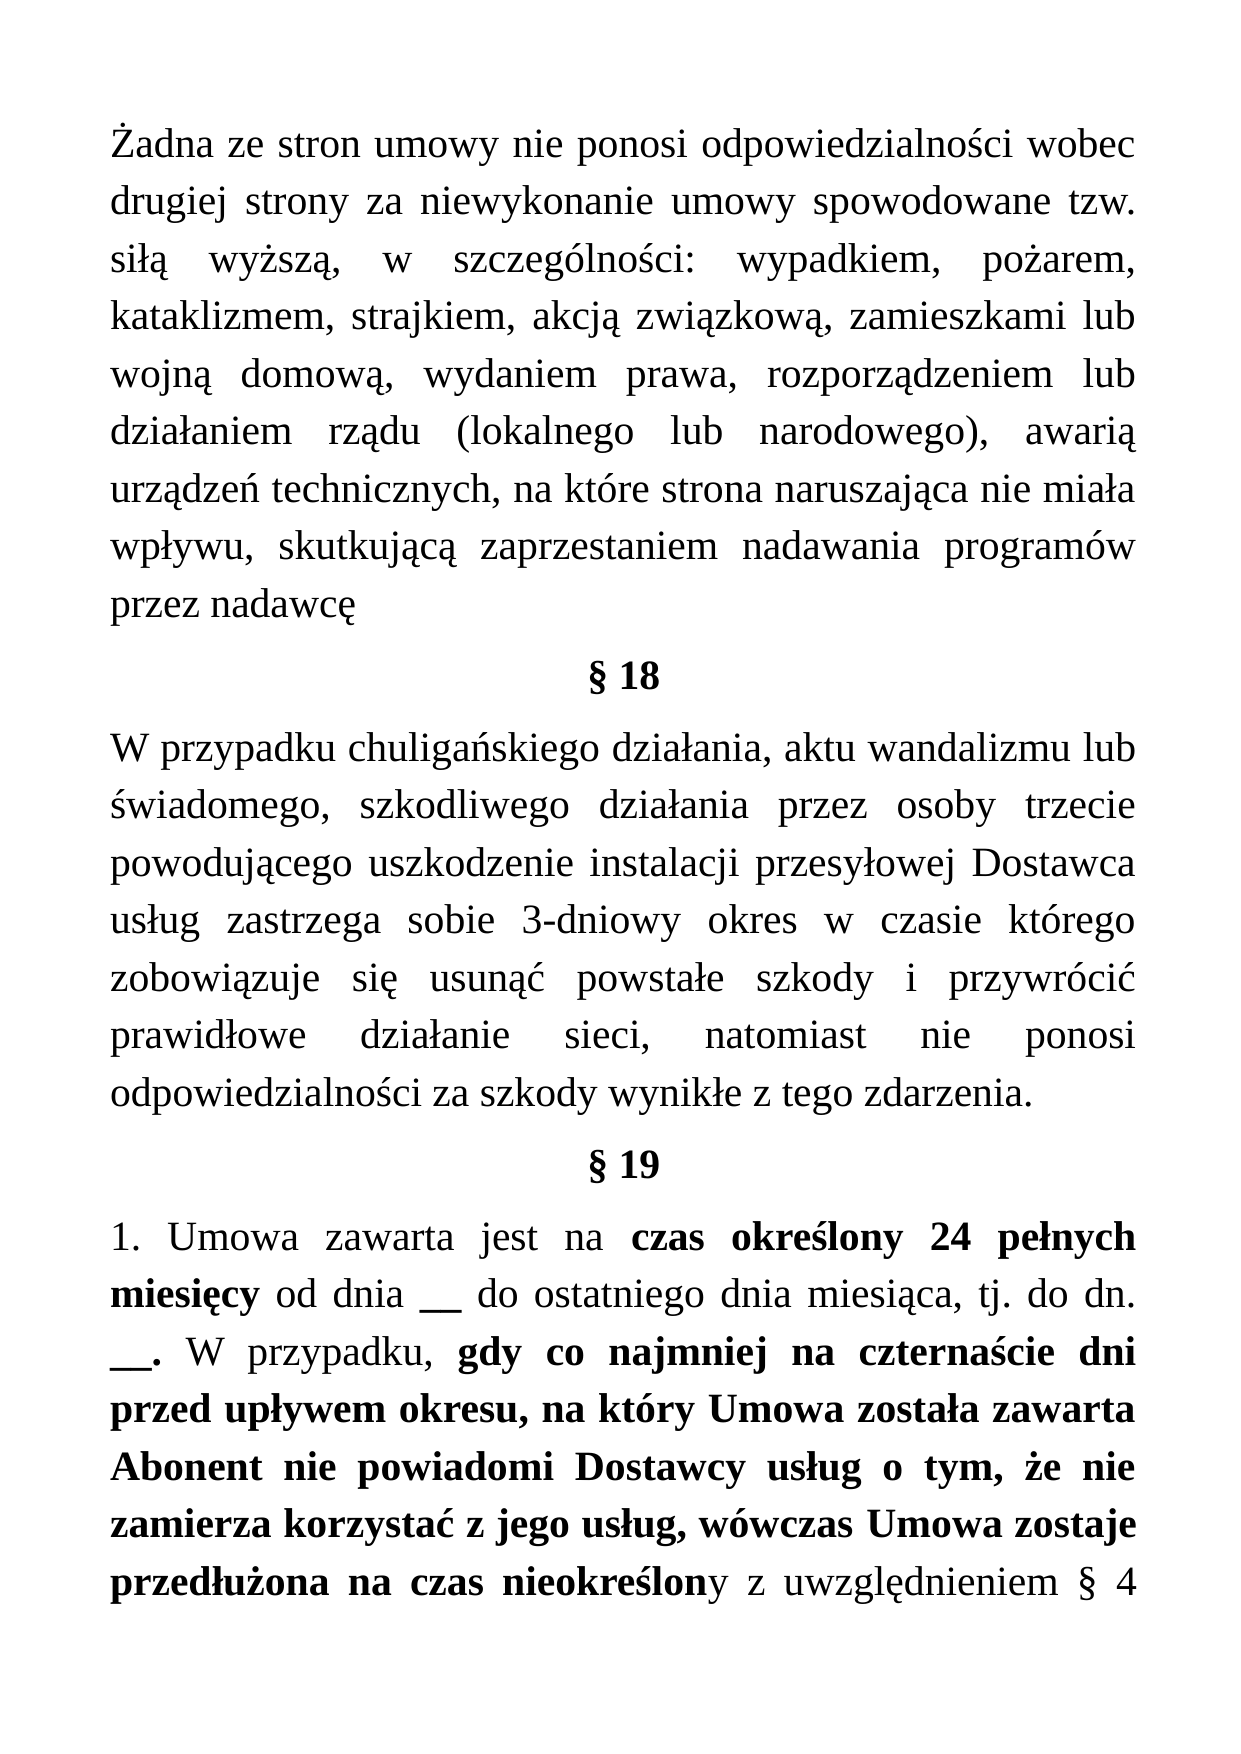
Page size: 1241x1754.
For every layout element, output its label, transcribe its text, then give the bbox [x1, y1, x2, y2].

text 1. Umowa zawarta jest na czas określony 24 pełnych miesięcy od dnia __ do ostatniego dnia miesiąca, tj. do dn. __. W przypadku, gdy co najmniej na czternaście dni przed upływem okresu, na który Umowa została zawarta Abonent nie powiadomi Dostawcy usług o tym, że nie zamierza korzystać z jego usług, wówczas Umowa zostaje przedłużona na czas nieokreślony z uwzględnieniem § 4 [110, 1211, 1137, 1604]
text § 18 [110, 650, 1137, 698]
text Żadna ze stron umowy nie ponosi odpowiedzialności wobec drugiej strony za niewykonanie umowy spowodowane tzw. siłą wyższą, w szczególności: wypadkiem, pożarem, kataklizmem, strajkiem, akcją związkową, zamieszkami lub wojną domową, wydaniem prawa, rozporządzeniem lub działaniem rządu (lokalnego lub narodowego), awarią urządzeń technicznych, na które strona naruszająca nie miała wpływu, skutkującą zaprzestaniem nadawania programów przez nadawcę [110, 118, 1137, 626]
text § 19 [110, 1139, 1137, 1187]
text W przypadku chuligańskiego działania, aktu wandalizmu lub świadomego, szkodliwego działania przez osoby trzecie powodującego uszkodzenie instalacji przesyłowej Dostawca usług zastrzega sobie 3-dniowy okres w czasie którego zobowiązuje się usunąć powstałe szkody i przywrócić prawidłowe działanie sieci, natomiast nie ponosi odpowiedzialności za szkody wynikłe z tego zdarzenia. [110, 722, 1137, 1115]
